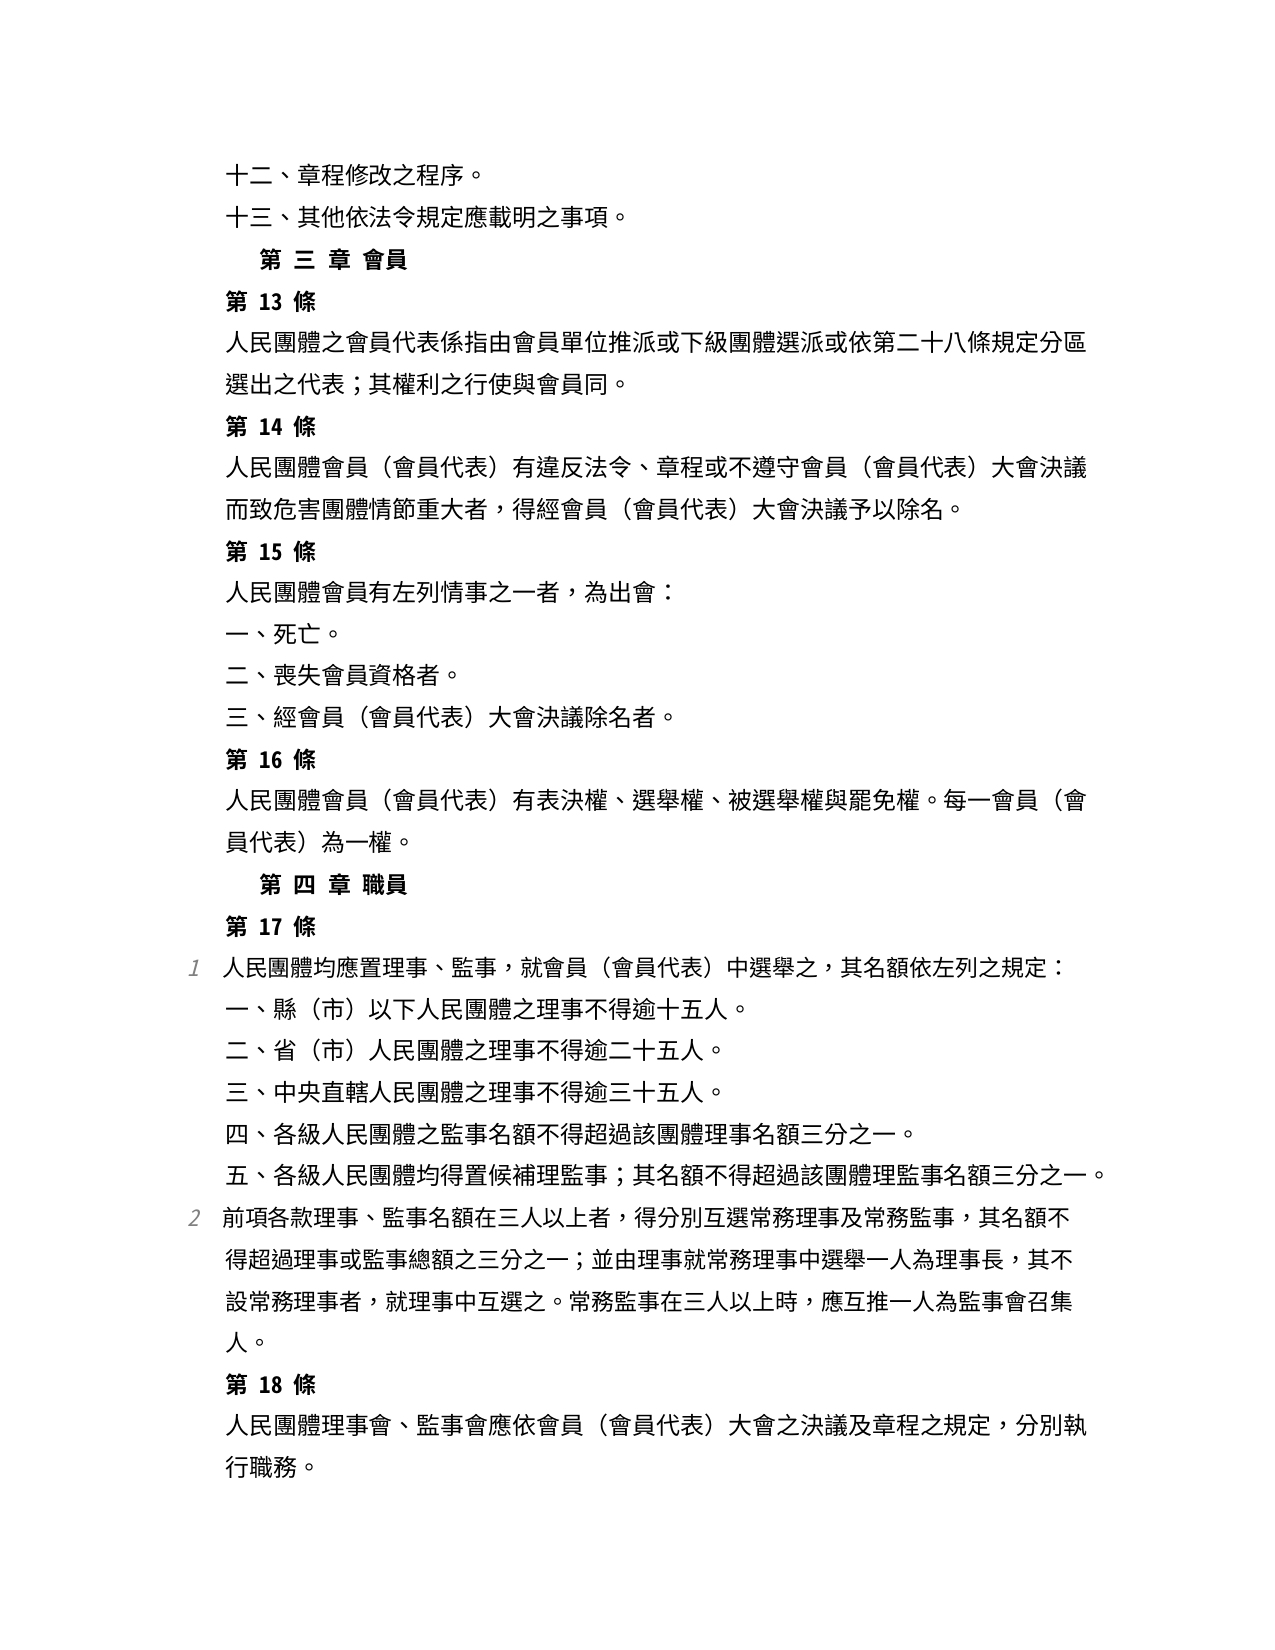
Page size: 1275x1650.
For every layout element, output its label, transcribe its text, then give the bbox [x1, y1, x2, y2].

text 第 三 章 會員 [225, 233, 1087, 275]
text 人民團體會員有左列情事之一者，為出會： [225, 567, 1087, 608]
text 二、省（市）人民團體之理事不得逾二十五人。 [225, 1025, 1087, 1067]
text 第 四 章 職員 [225, 858, 1087, 900]
text 十二、章程修改之程序。 [225, 150, 1087, 192]
text 第 16 條 [225, 733, 1087, 775]
text 第 18 條 [225, 1358, 1087, 1400]
text 四、各級人民團體之監事名額不得超過該團體理事名額三分之一。 [225, 1108, 1087, 1150]
text 十三、其他依法令規定應載明之事項。 [225, 192, 1087, 233]
text 第 13 條 [225, 275, 1087, 317]
text 人民團體會員（會員代表）有表決權、選舉權、被選舉權與罷免權。每一會員（會員代表）為一權。 [225, 775, 1087, 858]
text 第 15 條 [225, 525, 1087, 567]
text 1 人民團體均應置理事、監事，就會員（會員代表）中選舉之，其名額依左列之規定： [187, 942, 1087, 983]
text 一、縣（市）以下人民團體之理事不得逾十五人。 [225, 983, 1087, 1025]
text 人民團體會員（會員代表）有違反法令、章程或不遵守會員（會員代表）大會決議而致危害團體情節重大者，得經會員（會員代表）大會決議予以除名。 [225, 442, 1087, 525]
text 2 前項各款理事、監事名額在三人以上者，得分別互選常務理事及常務監事，其名額不得超過理事或監事總額之三分之一；並由理事就常務理事中選舉一人為理事長，其不設常務理事者，就理事中互選之。常務監事在三人以上時，應互推一人為監事會召集人。 [187, 1192, 1087, 1358]
text 三、中央直轄人民團體之理事不得逾三十五人。 [225, 1067, 1087, 1108]
text 三、經會員（會員代表）大會決議除名者。 [225, 692, 1087, 733]
text 第 14 條 [225, 400, 1087, 442]
text 一、死亡。 [225, 608, 1087, 650]
text 第 17 條 [225, 900, 1087, 942]
text 五、各級人民團體均得置候補理監事；其名額不得超過該團體理監事名額三分之一。 [225, 1150, 1087, 1192]
text 人民團體理事會、監事會應依會員（會員代表）大會之決議及章程之規定，分別執行職務。 [225, 1400, 1087, 1483]
text 二、喪失會員資格者。 [225, 650, 1087, 692]
text 人民團體之會員代表係指由會員單位推派或下級團體選派或依第二十八條規定分區選出之代表；其權利之行使與會員同。 [225, 317, 1087, 400]
